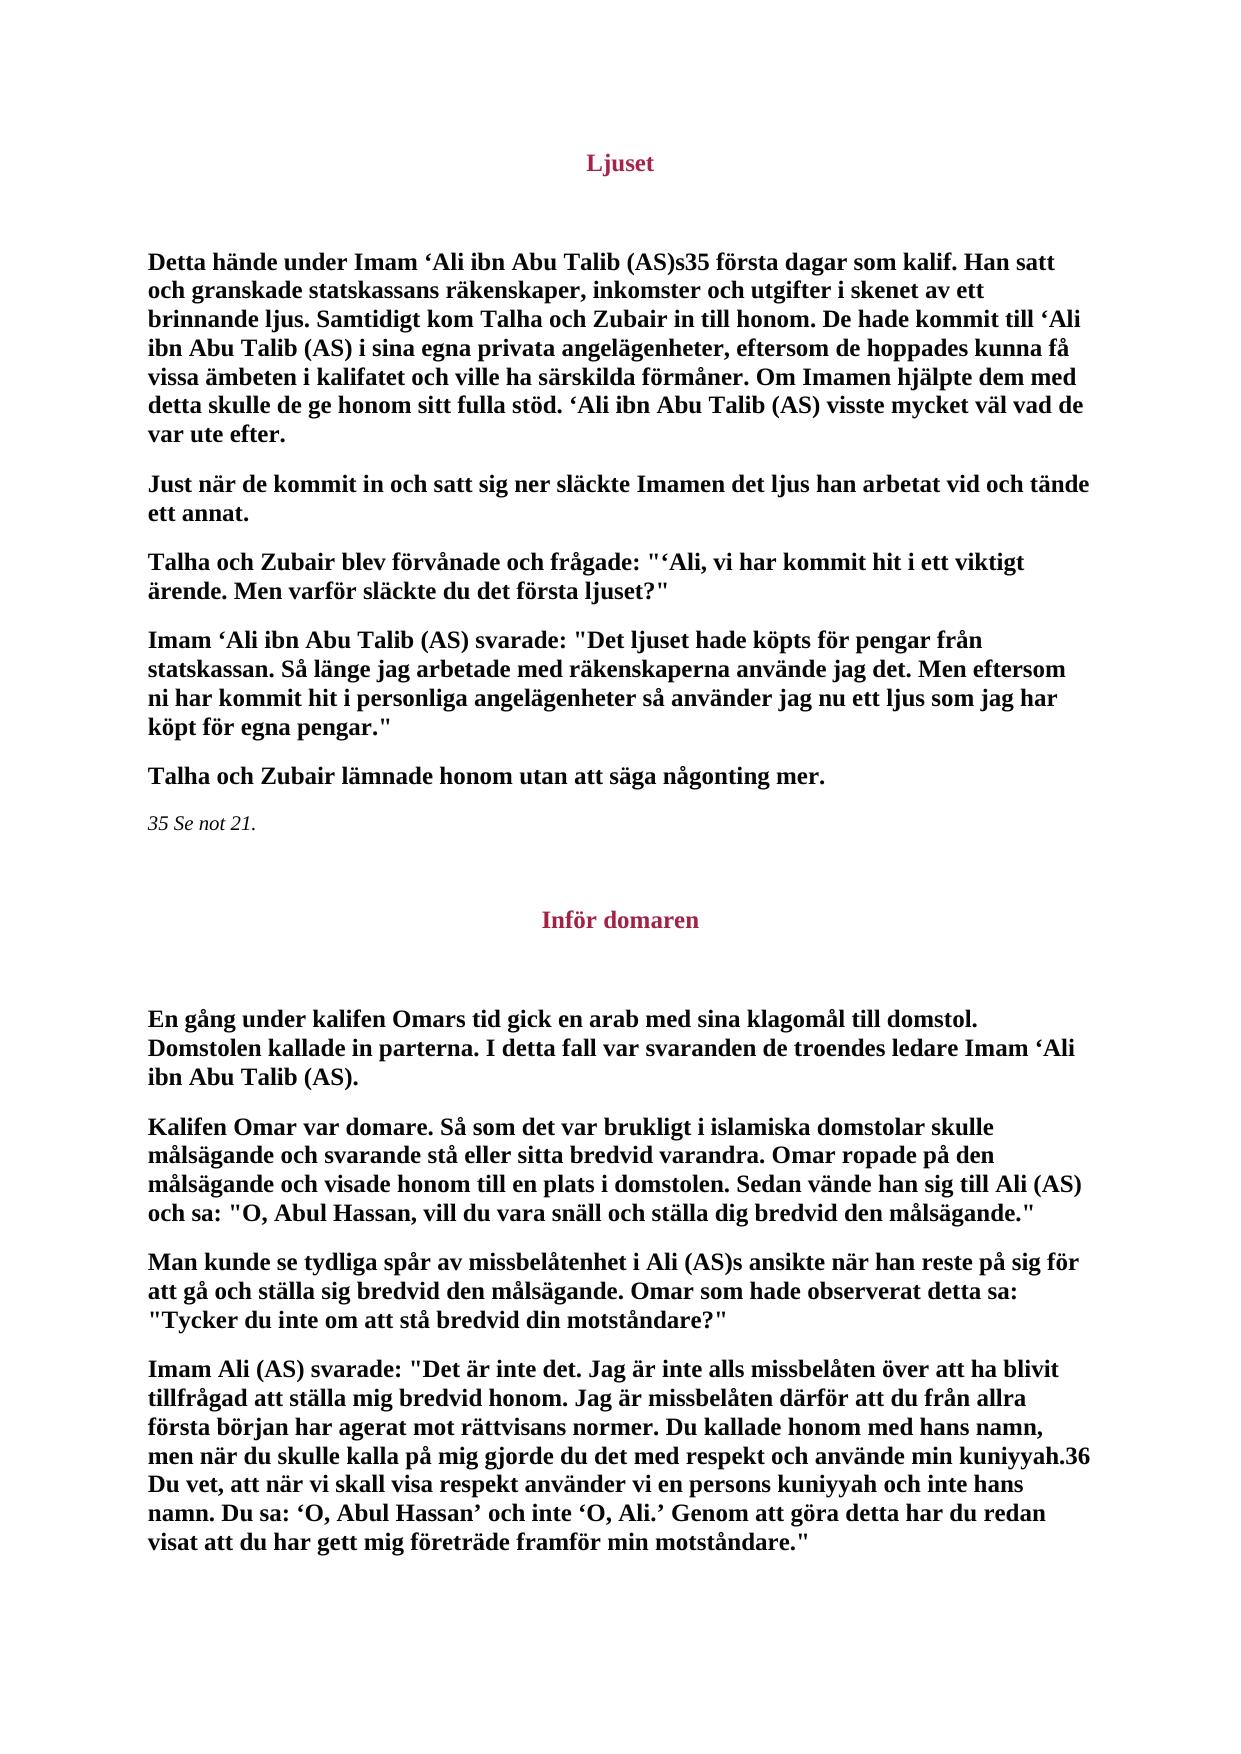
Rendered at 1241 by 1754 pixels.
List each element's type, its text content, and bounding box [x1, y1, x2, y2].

text Kalifen Omar var domare. Så som det var brukligt i islamiska domstolar skulle målsägande och svarande stå eller sitta bredvid varandra. Omar ropade på den målsägande och visade honom till en plats i domstolen. Sedan vände han sig till Ali (AS) och sa: "O, Abul Hassan, vill du vara snäll och ställa dig bredvid den målsägande." [148, 1112, 1093, 1227]
text Imam ‘Ali ibn Abu Talib (AS) svarade: "Det ljuset hade köpts för pengar från statskassan. Så länge jag arbetade med räkenskaperna använde jag det. Men eftersom ni har kommit hit i personliga angelägenheter så använder jag nu ett ljus som jag har köpt för egna pengar." [148, 626, 1093, 741]
text Talha och Zubair lämnade honom utan att säga någonting mer. [148, 761, 1093, 790]
text En gång under kalifen Omars tid gick en arab med sina klagomål till domstol. Domstolen kallade in parterna. I detta fall var svaranden de troendes ledare Imam ‘Ali ibn Abu Talib (AS). [148, 1004, 1093, 1091]
text Just när de kommit in och satt sig ner släckte Imamen det ljus han arbetat vid och tände ett annat. [148, 469, 1093, 526]
text Inför domaren [148, 905, 1093, 934]
text Detta hände under Imam ‘Ali ibn Abu Talib (AS)s35 första dagar som kalif. Han satt och granskade statskassans räkenskaper, inkomster och utgifter i skenet av ett brinnande ljus. Samtidigt kom Talha och Zubair in till honom. De hade kommit till ‘Ali ibn Abu Talib (AS) i sina egna privata angelägenheter, eftersom de hoppades kunna få vissa ämbeten i kalifatet och ville ha särskilda förmåner. Om Imamen hjälpte dem med detta skulle de ge honom sitt fulla stöd. ‘Ali ibn Abu Talib (AS) visste mycket väl vad de var ute efter. [148, 247, 1093, 448]
text Man kunde se tydliga spår av missbelåtenhet i Ali (AS)s ansikte när han reste på sig för att gå och ställa sig bredvid den målsägande. Omar som hade observerat detta sa: "Tycker du inte om att stå bredvid din motståndare?" [148, 1247, 1093, 1334]
text Talha och Zubair blev förvånade och frågade: "‘Ali, vi har kommit hit i ett viktigt ärende. Men varför släckte du det första ljuset?" [148, 547, 1093, 605]
text Imam Ali (AS) svarade: "Det är inte det. Jag är inte alls missbelåten över att ha blivit tillfrågad att ställa mig bredvid honom. Jag är missbelåten därför att du från allra första början har agerat mot rättvisans normer. Du kallade honom med hans namn, men när du skulle kalla på mig gjorde du det med respekt och använde min kuniyyah.36 Du vet, att när vi skall visa respekt använder vi en persons kuniyyah och inte hans namn. Du sa: ‘O, Abul Hassan’ och inte ‘O, Ali.’ Genom att göra detta har du redan visat att du har gett mig företräde framför min motståndare." [148, 1354, 1093, 1556]
text Ljuset [148, 148, 1093, 176]
text 35 Se not 21. [148, 811, 1093, 835]
